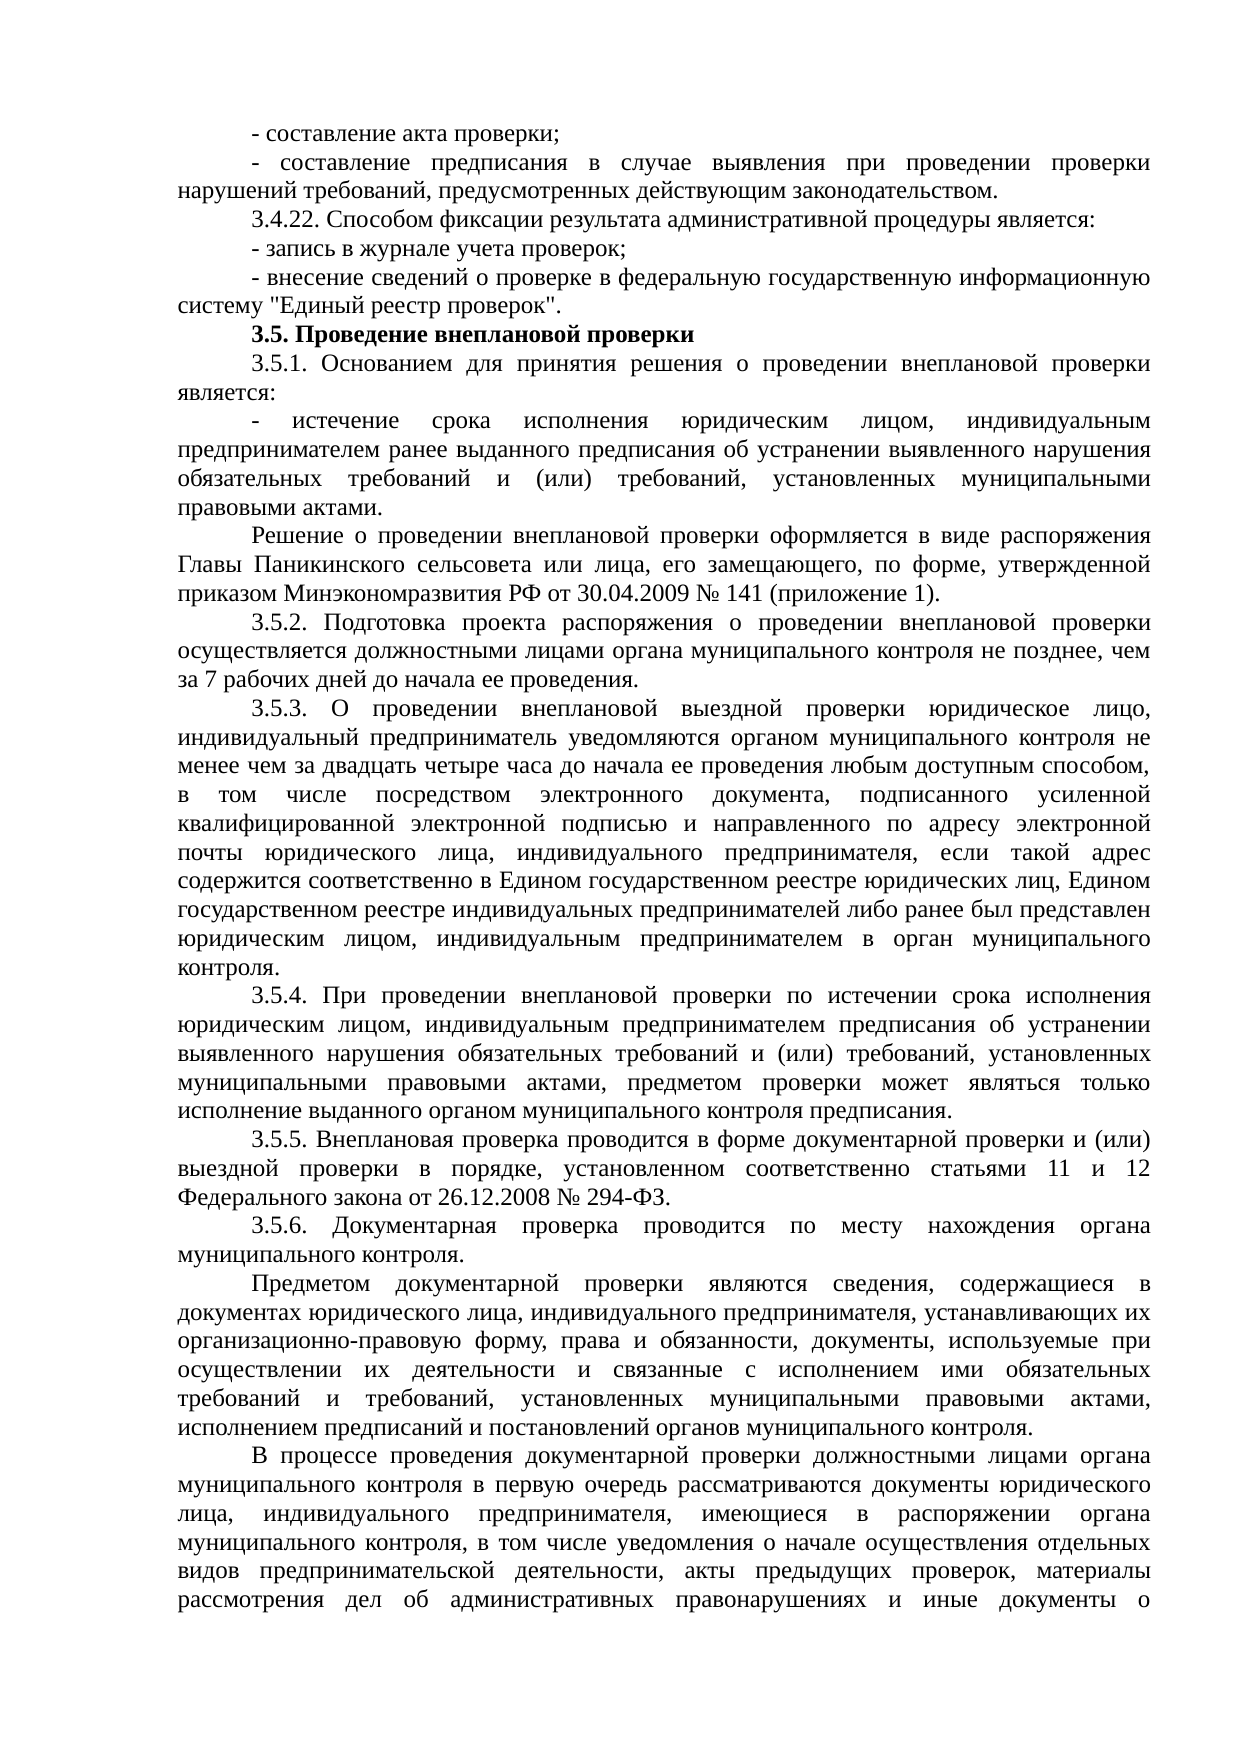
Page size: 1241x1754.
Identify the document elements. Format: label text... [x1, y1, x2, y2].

text 3.5.3. О проведении внеплановой выездной проверки юридическое лицо, индивидуальный предприниматель уведомляются органом муниципального контроля не менее чем за двадцать четыре часа до начала ее проведения любым доступным способом, в том числе посредством электронного документа, подписанного усиленной квалифицированной электронной подписью и направленного по адресу электронной почты юридического лица, индивидуального предпринимателя, если такой адрес содержится соответственно в Едином государственном реестре юридических лиц, Едином государственном реестре индивидуальных предпринимателей либо ранее был представлен юридическим лицом, индивидуальным предпринимателем в орган муниципального контроля. [177, 693, 1152, 981]
text - запись в журнале учета проверок; [177, 233, 1152, 262]
text - составление акта проверки; [177, 118, 1152, 147]
text Предметом документарной проверки являются сведения, содержащиеся в документах юридического лица, индивидуального предпринимателя, устанавливающих их организационно-правовую форму, права и обязанности, документы, используемые при осуществлении их деятельности и связанные с исполнением ими обязательных требований и требований, установленных муниципальными правовыми актами, исполнением предписаний и постановлений органов муниципального контроля. [177, 1268, 1152, 1441]
text 3.4.22. Способом фиксации результата административной процедуры является: [177, 204, 1152, 233]
text Решение о проведении внеплановой проверки оформляется в виде распоряжения Главы Паникинского сельсовета или лица, его замещающего, по форме, утвержденной приказом Минэкономразвития РФ от 30.04.2009 № 141 (приложение 1). [177, 521, 1152, 607]
text 3.5.2. Подготовка проекта распоряжения о проведении внеплановой проверки осуществляется должностными лицами органа муниципального контроля не позднее, чем за 7 рабочих дней до начала ее проведения. [177, 607, 1152, 693]
text 3.5.4. При проведении внеплановой проверки по истечении срока исполнения юридическим лицом, индивидуальным предпринимателем предписания об устранении выявленного нарушения обязательных требований и (или) требований, установленных муниципальными правовыми актами, предметом проверки может являться только исполнение выданного органом муниципального контроля предписания. [177, 981, 1152, 1124]
text 3.5.5. Внеплановая проверка проводится в форме документарной проверки и (или) выездной проверки в порядке, установленном соответственно статьями 11 и 12 Федерального закона от 26.12.2008 № 294-ФЗ. [177, 1124, 1152, 1211]
text - внесение сведений о проверке в федеральную государственную информационную систему "Единый реестр проверок". [177, 262, 1152, 319]
text 3.5. Проведение внеплановой проверки [177, 319, 1152, 348]
text В процессе проведения документарной проверки должностными лицами органа муниципального контроля в первую очередь рассматриваются документы юридического лица, индивидуального предпринимателя, имеющиеся в распоряжении органа муниципального контроля, в том числе уведомления о начале осуществления отдельных видов предпринимательской деятельности, акты предыдущих проверок, материалы рассмотрения дел об административных правонарушениях и иные документы о [177, 1441, 1152, 1613]
text - истечение срока исполнения юридическим лицом, индивидуальным предпринимателем ранее выданного предписания об устранении выявленного нарушения обязательных требований и (или) требований, установленных муниципальными правовыми актами. [177, 406, 1152, 521]
text - составление предписания в случае выявления при проведении проверки нарушений требований, предусмотренных действующим законодательством. [177, 147, 1152, 204]
text 3.5.6. Документарная проверка проводится по месту нахождения органа муниципального контроля. [177, 1211, 1152, 1268]
text 3.5.1. Основанием для принятия решения о проведении внеплановой проверки является: [177, 348, 1152, 406]
